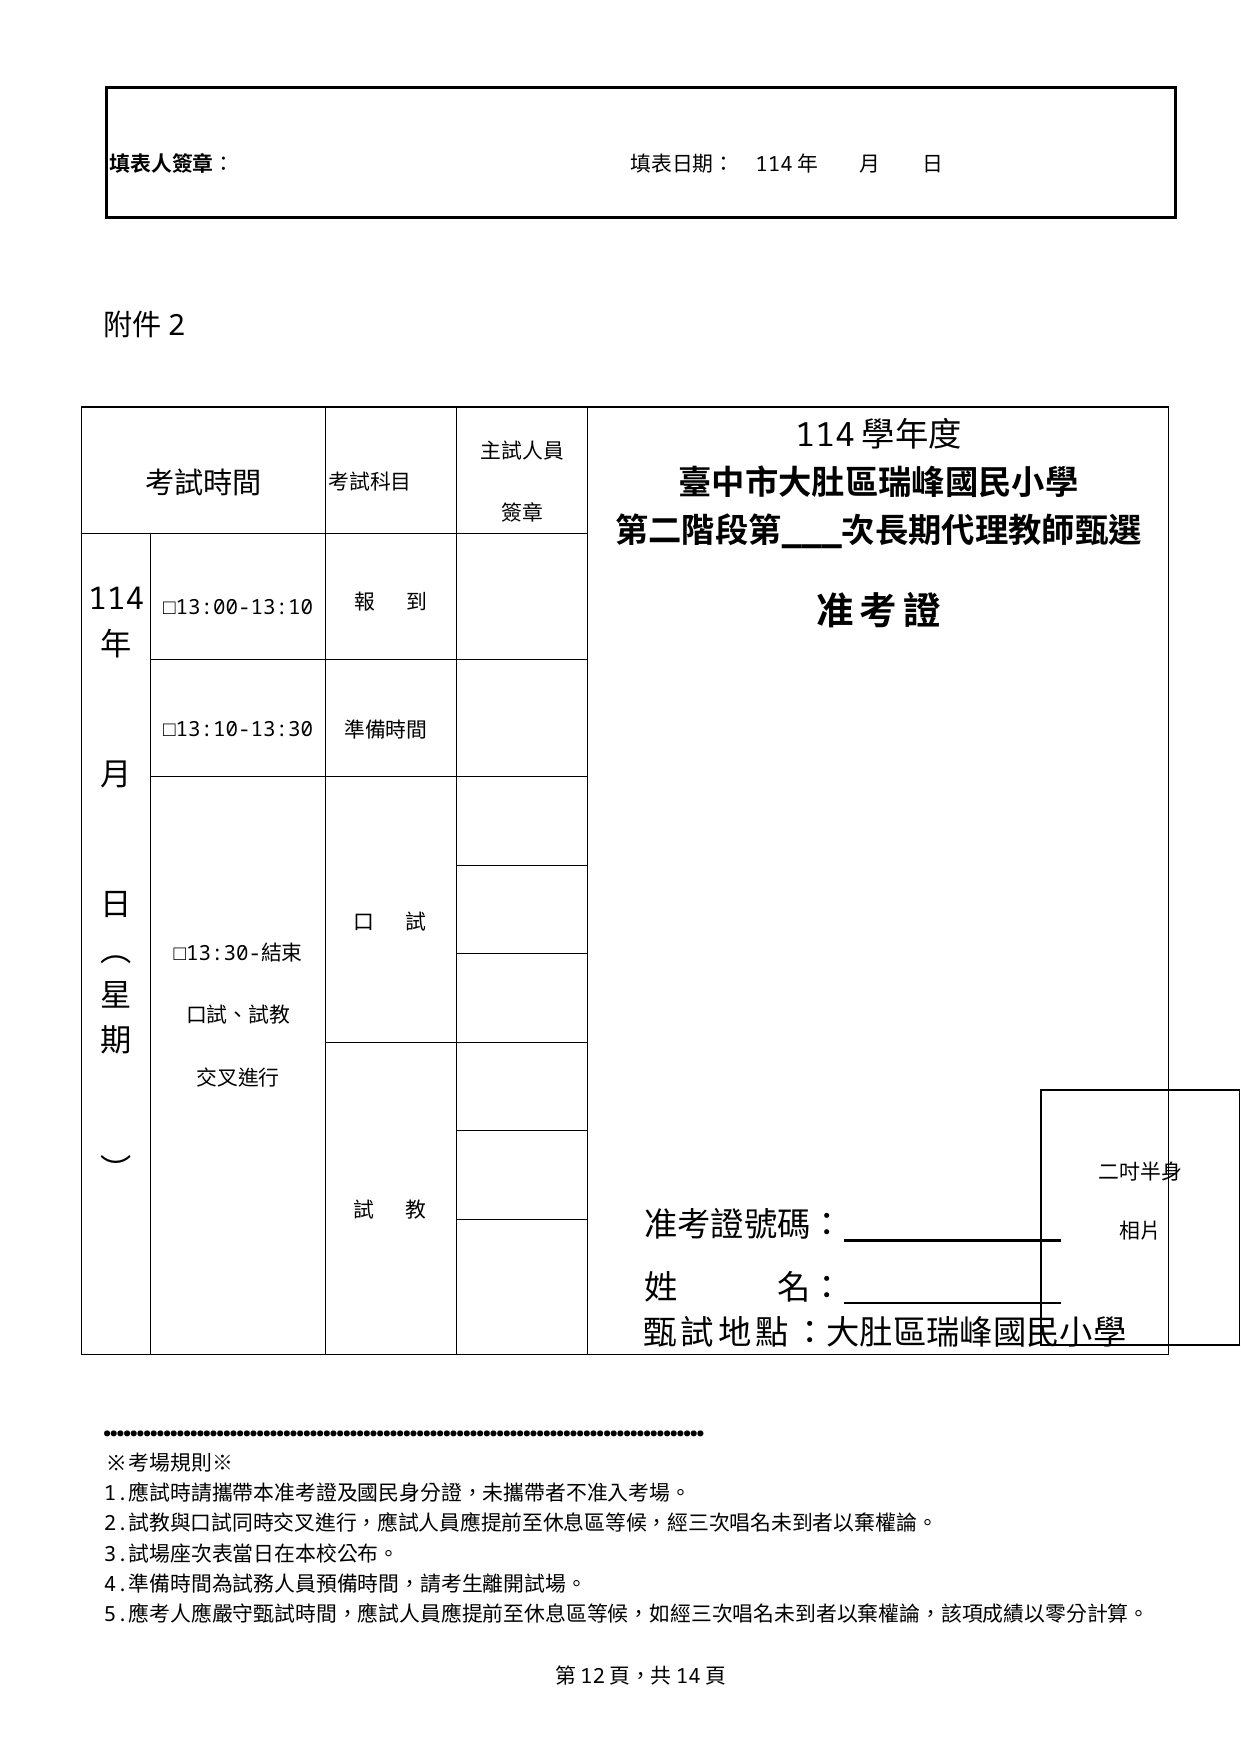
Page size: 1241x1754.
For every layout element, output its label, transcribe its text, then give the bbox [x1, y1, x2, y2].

text 2.試教與口試同時交叉進行，應試人員應提前至休息區等候，經三次唱名未到者以棄權論。 [103, 1506, 1152, 1537]
table_cell [457, 866, 587, 953]
table_cell [1061, 219, 1066, 281]
table_cell 準備時間 [326, 660, 456, 776]
table_cell □13:10-13:30 [151, 660, 325, 776]
table_cell □13:00-13:10 [151, 534, 325, 658]
table_cell [457, 534, 587, 658]
table_cell [1066, 219, 1175, 281]
table_header 主試人員 簽章 [457, 408, 587, 532]
text 附件2 [103, 281, 1152, 344]
table_cell 報 到 [326, 534, 456, 658]
text ※考場規則※ [103, 1446, 1152, 1476]
table_cell [457, 954, 587, 1042]
table_cell 114 年 月 日 ︵ 星 期 ︶ [82, 534, 150, 1354]
table_header 考試科目 [326, 408, 456, 532]
table_cell [457, 1220, 587, 1354]
table_header 考試時間 [82, 408, 325, 532]
table_cell [457, 660, 587, 776]
table_cell 口 試 [326, 777, 456, 1042]
table_cell [457, 1043, 587, 1130]
text ……………………………………………………………………………… [103, 1400, 1152, 1446]
table_cell [134, 219, 1061, 281]
table_cell 試 教 [326, 1043, 456, 1354]
text 3.試場座次表當日在本校公布。 [103, 1537, 1152, 1567]
table_cell [106, 219, 134, 281]
table_cell [457, 1131, 587, 1219]
text 5.應考人應嚴守甄試時間，應試人員應提前至休息區等候，如經三次唱名未到者以棄權論，該項成績以零分計算。 [103, 1597, 1152, 1628]
table_cell 填表人簽章： 填表日期： 114年 月 日 [108, 89, 1174, 216]
text 1.應試時請攜帶本准考證及國民身分證，未攜帶者不准入考場。 [103, 1476, 1152, 1506]
table_cell □13:30-結束 口試、試教 交叉進行 [151, 777, 325, 1354]
table_header 114學年度 臺中市大肚區瑞峰國民小學 第二階段第___次長期代理教師甄選 准考證 准考證號碼： 姓 名： 甄試地點：大肚區瑞峰國民小學 [588, 408, 1168, 1354]
text 4.準備時間為試務人員預備時間，請考生離開試場。 [103, 1567, 1152, 1597]
table_cell [457, 777, 587, 865]
